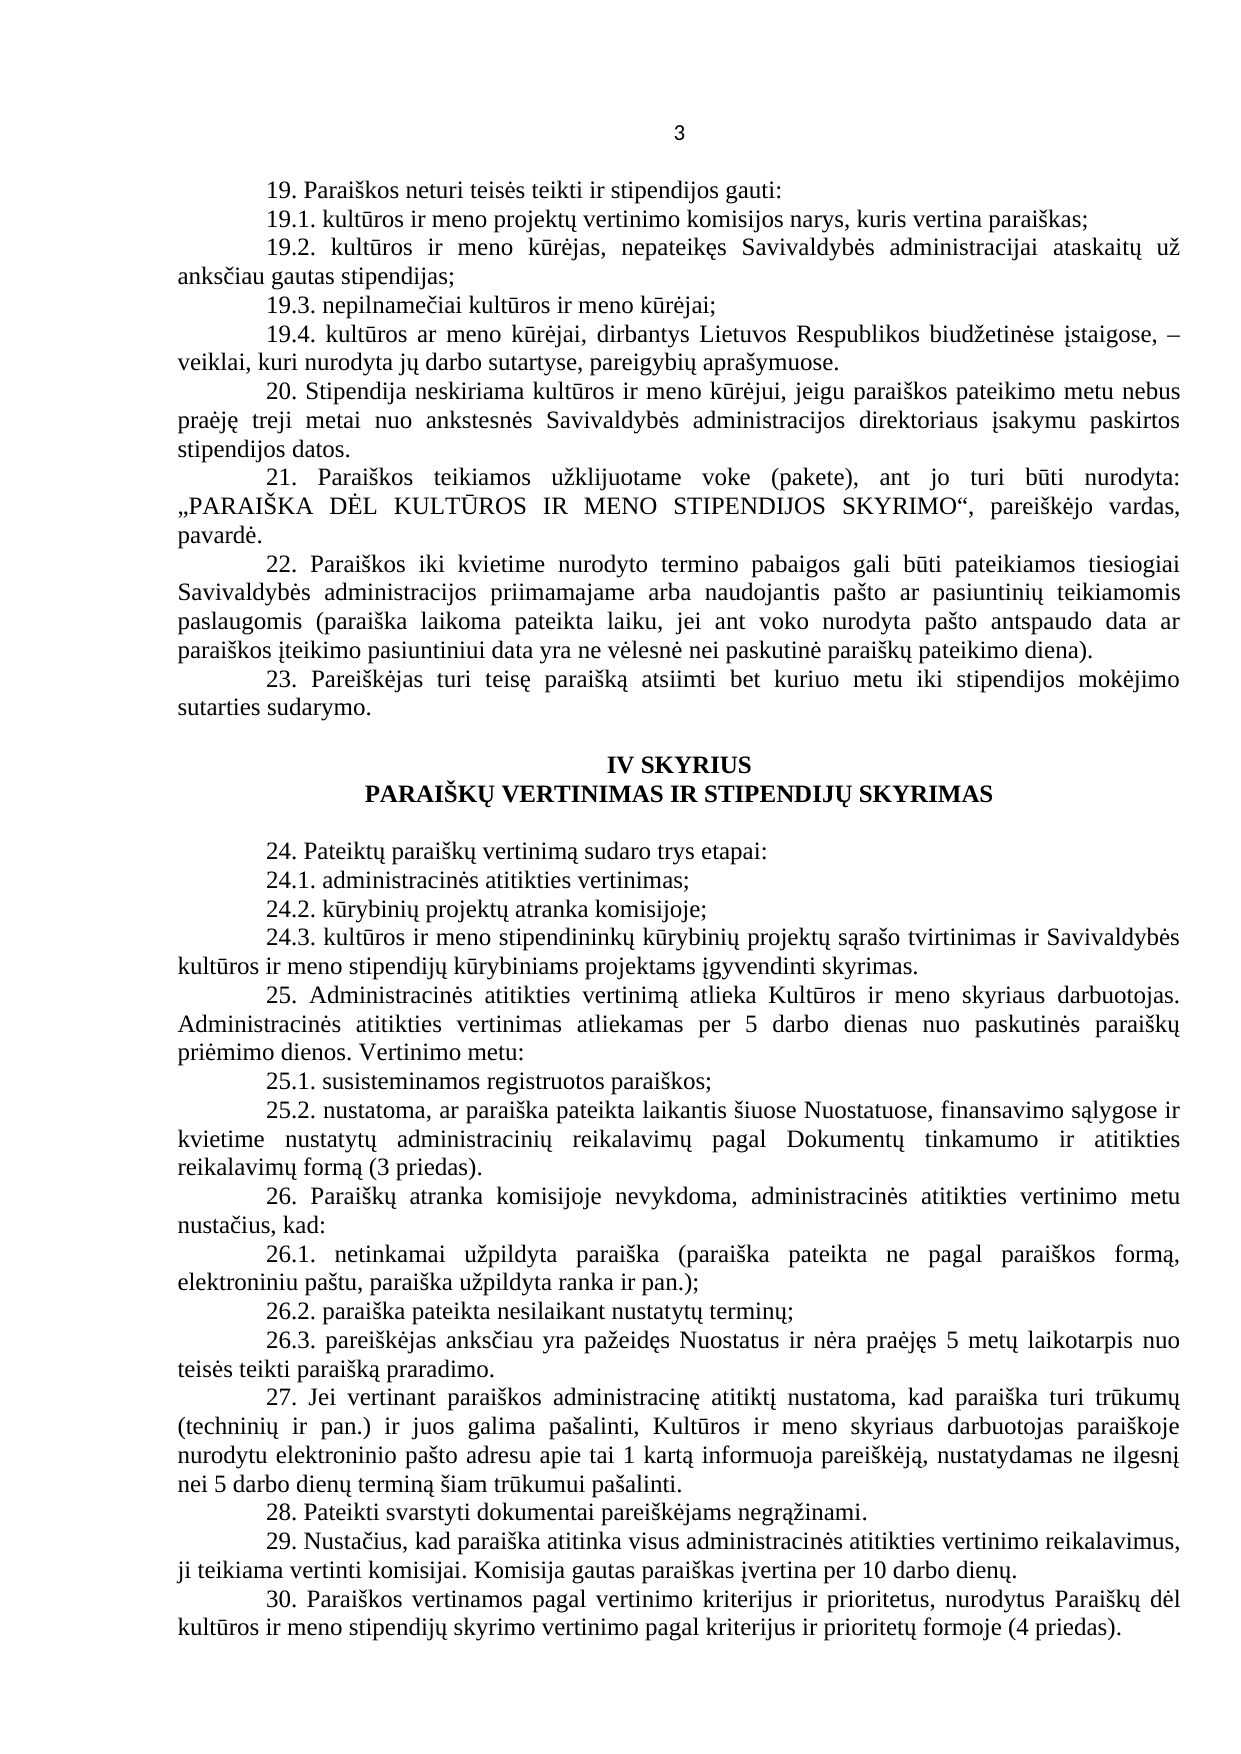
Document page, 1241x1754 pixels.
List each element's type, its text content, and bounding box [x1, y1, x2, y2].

text 19.2. kultūros ir meno kūrėjas, nepateikęs Savivaldybės administracijai ataskaitų už anksčiau gautas stipendijas; [177, 232, 1181, 290]
text 24. Pateiktų paraiškų vertinimą sudaro trys etapai: [177, 836, 1181, 865]
text 26.2. paraiška pateikta nesilaikant nustatytų terminų; [177, 1296, 1181, 1325]
text 21. Paraiškos teikiamos užklijuotame voke (pakete), ant jo turi būti nurodyta: „PARAIŠKA DĖL KULTŪROS IR MENO STIPENDIJOS SKYRIMO“, pareiškėjo vardas, pavardė. [177, 462, 1181, 549]
text 24.2. kūrybinių projektų atranka komisijoje; [177, 894, 1181, 922]
text 25.1. susisteminamos registruotos paraiškos; [177, 1066, 1181, 1095]
text 26.3. pareiškėjas anksčiau yra pažeidęs Nuostatus ir nėra praėjęs 5 metų laikotarpis nuo teisės teikti paraišką praradimo. [177, 1325, 1181, 1382]
text 19.3. nepilnamečiai kultūros ir meno kūrėjai; [177, 290, 1181, 319]
text 26. Paraiškų atranka komisijoje nevykdoma, administracinės atitikties vertinimo metu nustačius, kad: [177, 1181, 1181, 1239]
text 25. Administracinės atitikties vertinimą atlieka Kultūros ir meno skyriaus darbuotojas. Administracinės atitikties vertinimas atliekamas per 5 darbo dienas nuo paskutinės paraiškų priėmimo dienos. Vertinimo metu: [177, 980, 1181, 1066]
text PARAIŠKŲ VERTINIMAS IR STIPENDIJŲ SKYRIMAS [177, 779, 1181, 807]
text 19. Paraiškos neturi teisės teikti ir stipendijos gauti: [177, 175, 1181, 204]
text 28. Pateikti svarstyti dokumentai pareiškėjams negrąžinami. [177, 1497, 1181, 1526]
text 23. Pareiškėjas turi teisę paraišką atsiimti bet kuriuo metu iki stipendijos mokėjimo sutarties sudarymo. [177, 664, 1181, 721]
text 29. Nustačius, kad paraiška atitinka visus administracinės atitikties vertinimo reikalavimus, ji teikiama vertinti komisijai. Komisija gautas paraiškas įvertina per 10 darbo dienų. [177, 1526, 1181, 1584]
text 26.1. netinkamai užpildyta paraiška (paraiška pateikta ne pagal paraiškos formą, elektroniniu paštu, paraiška užpildyta ranka ir pan.); [177, 1239, 1181, 1296]
text 22. Paraiškos iki kvietime nurodyto termino pabaigos gali būti pateikiamos tiesiogiai Savivaldybės administracijos priimamajame arba naudojantis pašto ar pasiuntinių teikiamomis paslaugomis (paraiška laikoma pateikta laiku, jei ant voko nurodyta pašto antspaudo data ar paraiškos įteikimo pasiuntiniui data yra ne vėlesnė nei paskutinė paraiškų pateikimo diena). [177, 549, 1181, 664]
text 24.1. administracinės atitikties vertinimas; [177, 865, 1181, 894]
text 30. Paraiškos vertinamos pagal vertinimo kriterijus ir prioritetus, nurodytus Paraiškų dėl kultūros ir meno stipendijų skyrimo vertinimo pagal kriterijus ir prioritetų formoje (4 priedas). [177, 1584, 1181, 1641]
text 19.4. kultūros ar meno kūrėjai, dirbantys Lietuvos Respublikos biudžetinėse įstaigose, – veiklai, kuri nurodyta jų darbo sutartyse, pareigybių aprašymuose. [177, 319, 1181, 376]
text IV SKYRIUS [177, 750, 1181, 779]
text 27. Jei vertinant paraiškos administracinę atitiktį nustatoma, kad paraiška turi trūkumų (techninių ir pan.) ir juos galima pašalinti, Kultūros ir meno skyriaus darbuotojas paraiškoje nurodytu elektroninio pašto adresu apie tai 1 kartą informuoja pareiškėją, nustatydamas ne ilgesnį nei 5 darbo dienų terminą šiam trūkumui pašalinti. [177, 1382, 1181, 1497]
text 20. Stipendija neskiriama kultūros ir meno kūrėjui, jeigu paraiškos pateikimo metu nebus praėję treji metai nuo ankstesnės Savivaldybės administracijos direktoriaus įsakymu paskirtos stipendijos datos. [177, 376, 1181, 462]
text 25.2. nustatoma, ar paraiška pateikta laikantis šiuose Nuostatuose, finansavimo sąlygose ir kvietime nustatytų administracinių reikalavimų pagal Dokumentų tinkamumo ir atitikties reikalavimų formą (3 priedas). [177, 1095, 1181, 1181]
text 19.1. kultūros ir meno projektų vertinimo komisijos narys, kuris vertina paraiškas; [177, 204, 1181, 232]
text 24.3. kultūros ir meno stipendininkų kūrybinių projektų sąrašo tvirtinimas ir Savivaldybės kultūros ir meno stipendijų kūrybiniams projektams įgyvendinti skyrimas. [177, 922, 1181, 980]
